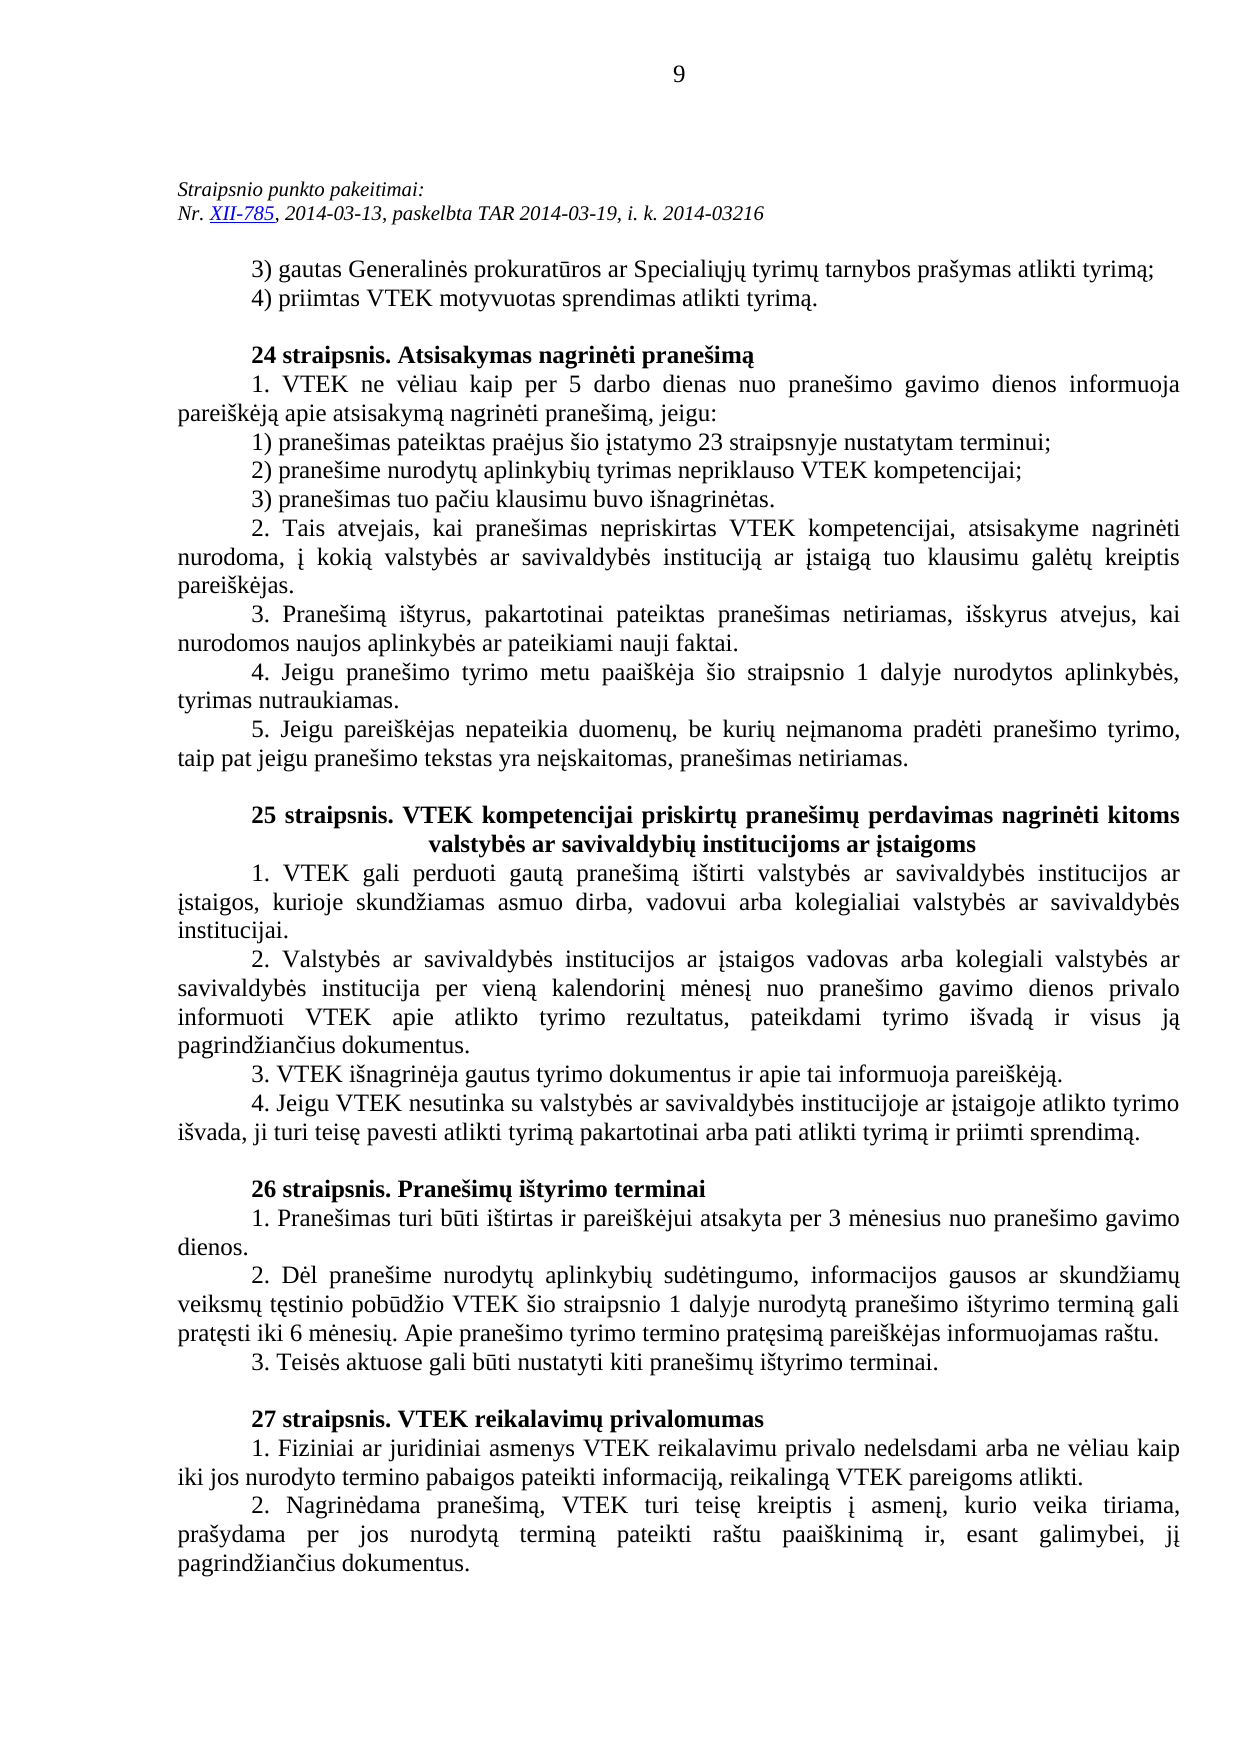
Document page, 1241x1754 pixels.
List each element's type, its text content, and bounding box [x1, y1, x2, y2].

text 1. VTEK gali perduoti gautą pranešimą ištirti valstybės ar savivaldybės institucijos ar įstaigos, kurioje skundžiamas asmuo dirba, vadovui arba kolegialiai valstybės ar savivaldybės institucijai. [177, 858, 1181, 944]
text 4) priimtas VTEK motyvuotas sprendimas atlikti tyrimą. [177, 283, 1181, 312]
text 1. Fiziniai ar juridiniai asmenys VTEK reikalavimu privalo nedelsdami arba ne vėliau kaip iki jos nurodyto termino pabaigos pateikti informaciją, reikalingą VTEK pareigoms atlikti. [177, 1433, 1181, 1490]
text 2) pranešime nurodytų aplinkybių tyrimas nepriklauso VTEK kompetencijai; [177, 455, 1181, 484]
text 24 straipsnis. Atsisakymas nagrinėti pranešimą [177, 340, 1181, 369]
text 2. Dėl pranešime nurodytų aplinkybių sudėtingumo, informacijos gausos ar skundžiamų veiksmų tęstinio pobūdžio VTEK šio straipsnio 1 dalyje nurodytą pranešimo ištyrimo terminą gali pratęsti iki 6 mėnesių. Apie pranešimo tyrimo termino pratęsimą pareiškėjas informuojamas raštu. [177, 1260, 1181, 1347]
text 25 straipsnis. VTEK kompetencijai priskirtų pranešimų perdavimas nagrinėti kitoms valstybės ar savivaldybių institucijoms ar įstaigoms [251, 800, 1181, 858]
text 2. Valstybės ar savivaldybės institucijos ar įstaigos vadovas arba kolegiali valstybės ar savivaldybės institucija per vieną kalendorinį mėnesį nuo pranešimo gavimo dienos privalo informuoti VTEK apie atlikto tyrimo rezultatus, pateikdami tyrimo išvadą ir visus ją pagrindžiančius dokumentus. [177, 944, 1181, 1059]
text 2. Tais atvejais, kai pranešimas nepriskirtas VTEK kompetencijai, atsisakyme nagrinėti nurodoma, į kokią valstybės ar savivaldybės instituciją ar įstaigą tuo klausimu galėtų kreiptis pareiškėjas. [177, 513, 1181, 599]
text 3) gautas Generalinės prokuratūros ar Specialiųjų tyrimų tarnybos prašymas atlikti tyrimą; [177, 254, 1181, 283]
text 3. Pranešimą ištyrus, pakartotinai pateiktas pranešimas netiriamas, išskyrus atvejus, kai nurodomos naujos aplinkybės ar pateikiami nauji faktai. [177, 599, 1181, 657]
text 1. VTEK ne vėliau kaip per 5 darbo dienas nuo pranešimo gavimo dienos informuoja pareiškėją apie atsisakymą nagrinėti pranešimą, jeigu: [177, 369, 1181, 427]
text 4. Jeigu pranešimo tyrimo metu paaiškėja šio straipsnio 1 dalyje nurodytos aplinkybės, tyrimas nutraukiamas. [177, 657, 1181, 714]
text 3) pranešimas tuo pačiu klausimu buvo išnagrinėtas. [177, 484, 1181, 513]
text 3. Teisės aktuose gali būti nustatyti kiti pranešimų ištyrimo terminai. [177, 1347, 1181, 1375]
text 26 straipsnis. Pranešimų ištyrimo terminai [177, 1174, 1181, 1203]
text 4. Jeigu VTEK nesutinka su valstybės ar savivaldybės institucijoje ar įstaigoje atlikto tyrimo išvada, ji turi teisę pavesti atlikti tyrimą pakartotinai arba pati atlikti tyrimą ir priimti sprendimą. [177, 1088, 1181, 1145]
text 2. Nagrinėdama pranešimą, VTEK turi teisę kreiptis į asmenį, kurio veika tiriama, prašydama per jos nurodytą terminą pateikti raštu paaiškinimą ir, esant galimybei, jį pagrindžiančius dokumentus. [177, 1490, 1181, 1577]
text 1. Pranešimas turi būti ištirtas ir pareiškėjui atsakyta per 3 mėnesius nuo pranešimo gavimo dienos. [177, 1203, 1181, 1260]
text 5. Jeigu pareiškėjas nepateikia duomenų, be kurių neįmanoma pradėti pranešimo tyrimo, taip pat jeigu pranešimo tekstas yra neįskaitomas, pranešimas netiriamas. [177, 714, 1181, 772]
text 3. VTEK išnagrinėja gautus tyrimo dokumentus ir apie tai informuoja pareiškėją. [177, 1059, 1181, 1088]
text Nr. XII-785, 2014-03-13, paskelbta TAR 2014-03-19, i. k. 2014-03216 [177, 201, 1181, 225]
text Straipsnio punkto pakeitimai: [177, 177, 1181, 201]
text 27 straipsnis. VTEK reikalavimų privalomumas [177, 1404, 1181, 1433]
text 1) pranešimas pateiktas praėjus šio įstatymo 23 straipsnyje nustatytam terminui; [177, 427, 1181, 455]
